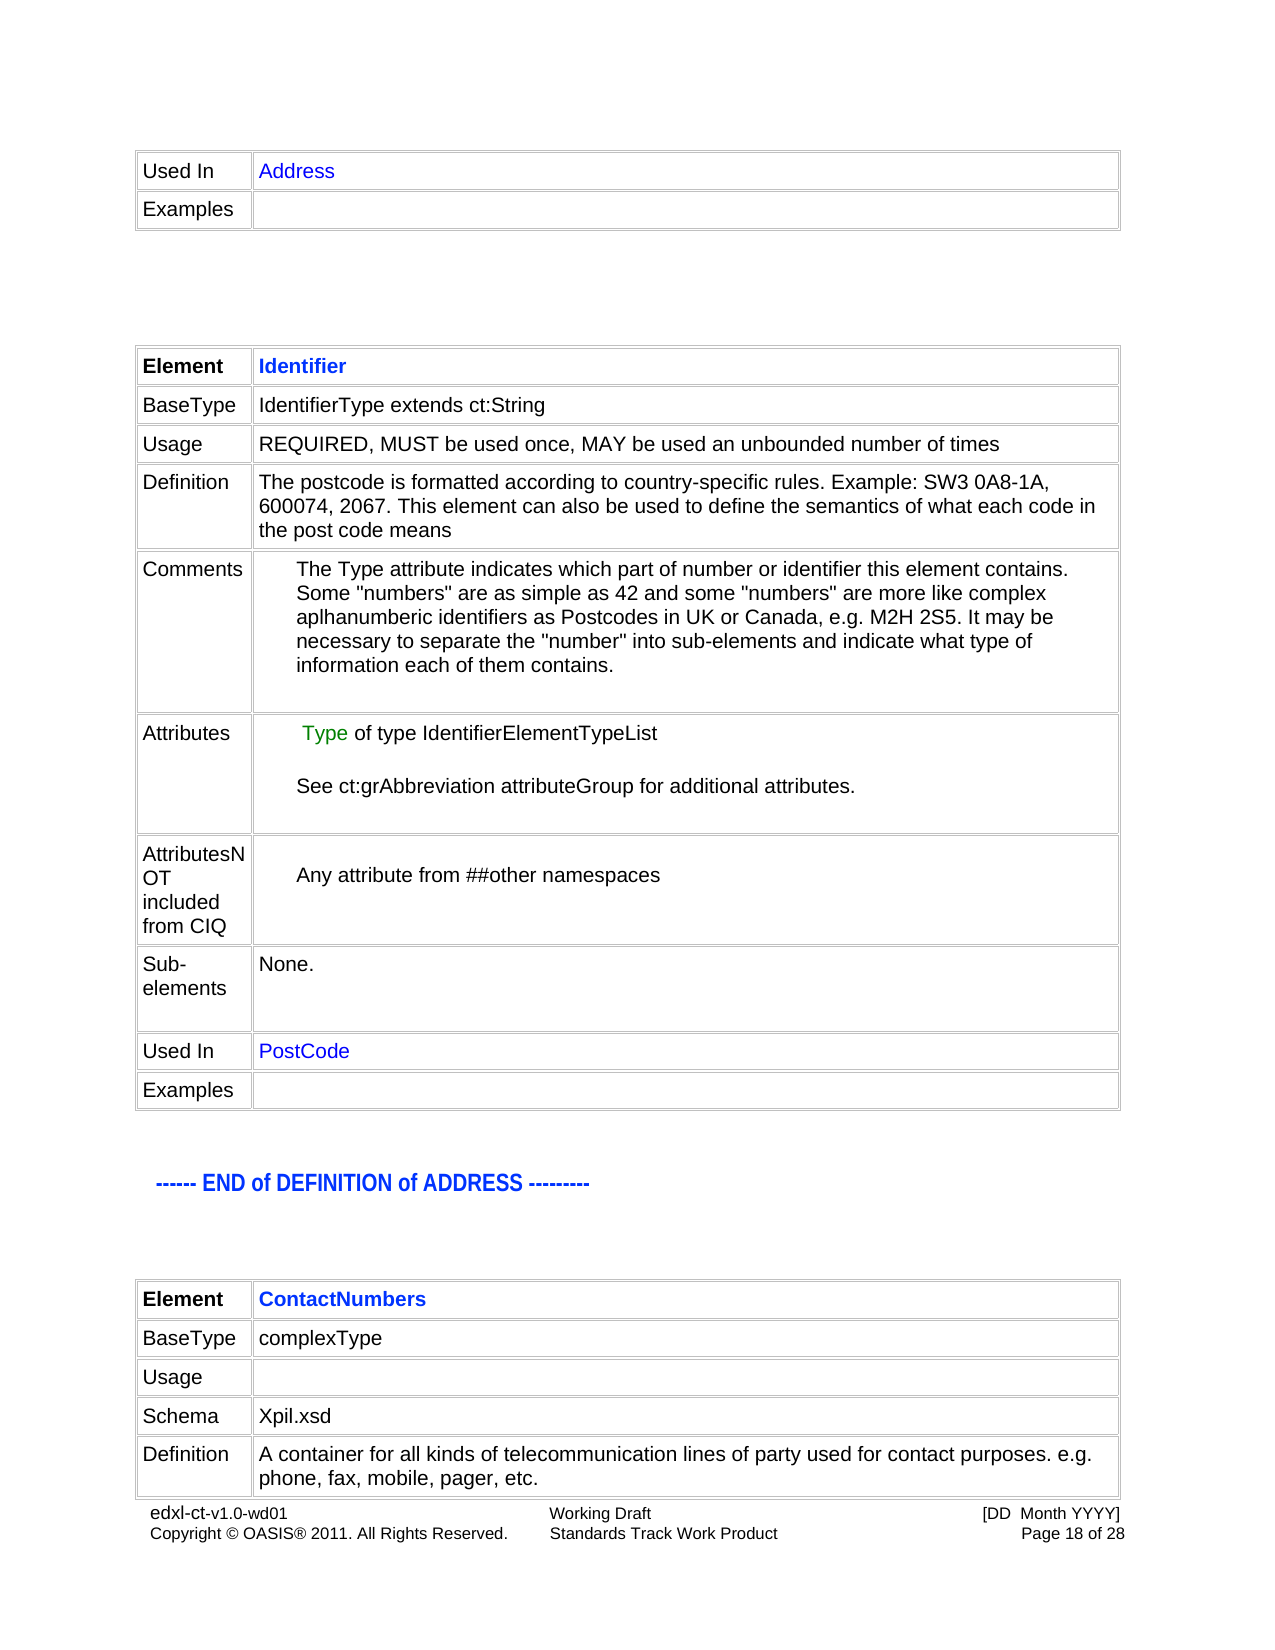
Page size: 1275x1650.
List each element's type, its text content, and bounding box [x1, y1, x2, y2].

table_header Identifier [254, 349, 1118, 384]
table_header Element [138, 1282, 251, 1317]
table_cell Definition [138, 465, 251, 548]
table_cell [254, 1073, 1118, 1108]
table_cell A container for all kinds of telecommunication lines of party used for contact purposes. e.g. phone, fax, mobile, pager, etc. [254, 1437, 1118, 1496]
table_header Element [138, 349, 251, 384]
table_cell PostCode [254, 1034, 1118, 1069]
table_cell AttributesNOT included from CIQ [138, 836, 251, 944]
table_cell Address [254, 153, 1118, 189]
table_cell [254, 192, 1118, 227]
table_cell Examples [138, 192, 251, 227]
table_cell Comments [138, 552, 251, 712]
table_cell None. [254, 947, 1118, 1031]
table_cell Definition [138, 1437, 251, 1496]
table_cell The postcode is formatted according to country-specific rules. Example: SW3 0A8-1A, 600074, 2067. This element can also be used to define the semantics of what each code in the post code means [254, 465, 1118, 548]
table_cell Used In [138, 1034, 251, 1069]
table_cell Attributes [138, 715, 251, 833]
table_cell Usage [138, 426, 251, 462]
table_cell Examples [138, 1073, 251, 1108]
table_cell Sub-elements [138, 947, 251, 1031]
table_cell Usage [138, 1360, 251, 1395]
table_cell [254, 1360, 1118, 1395]
table_cell BaseType [138, 1321, 251, 1356]
table_cell Type of type IdentifierElementTypeList See ct:grAbbreviation attributeGroup for additional attributes. [254, 715, 1118, 833]
table_cell Any attribute from ##other namespaces [254, 836, 1118, 944]
table_cell complexType [254, 1321, 1118, 1356]
table_header ContactNumbers [254, 1282, 1118, 1317]
table_cell Xpil.xsd [254, 1398, 1118, 1434]
table_cell Used In [138, 153, 251, 189]
table_cell IdentifierType extends ct:String [254, 387, 1118, 423]
table_cell Schema [138, 1398, 251, 1434]
table_cell BaseType [138, 387, 251, 423]
table_cell The Type attribute indicates which part of number or identifier this element contains. Some "numbers" are as simple as 42 and some "numbers" are more like complex aplhanumberic identifiers as Postcodes in UK or Canada, e.g. M2H 2S5. It may be necessary to separate the "number" into sub-elements and indicate what type of information each of them contains. [254, 552, 1118, 712]
table_cell REQUIRED, MUST be used once, MAY be used an unbounded number of times [254, 426, 1118, 462]
